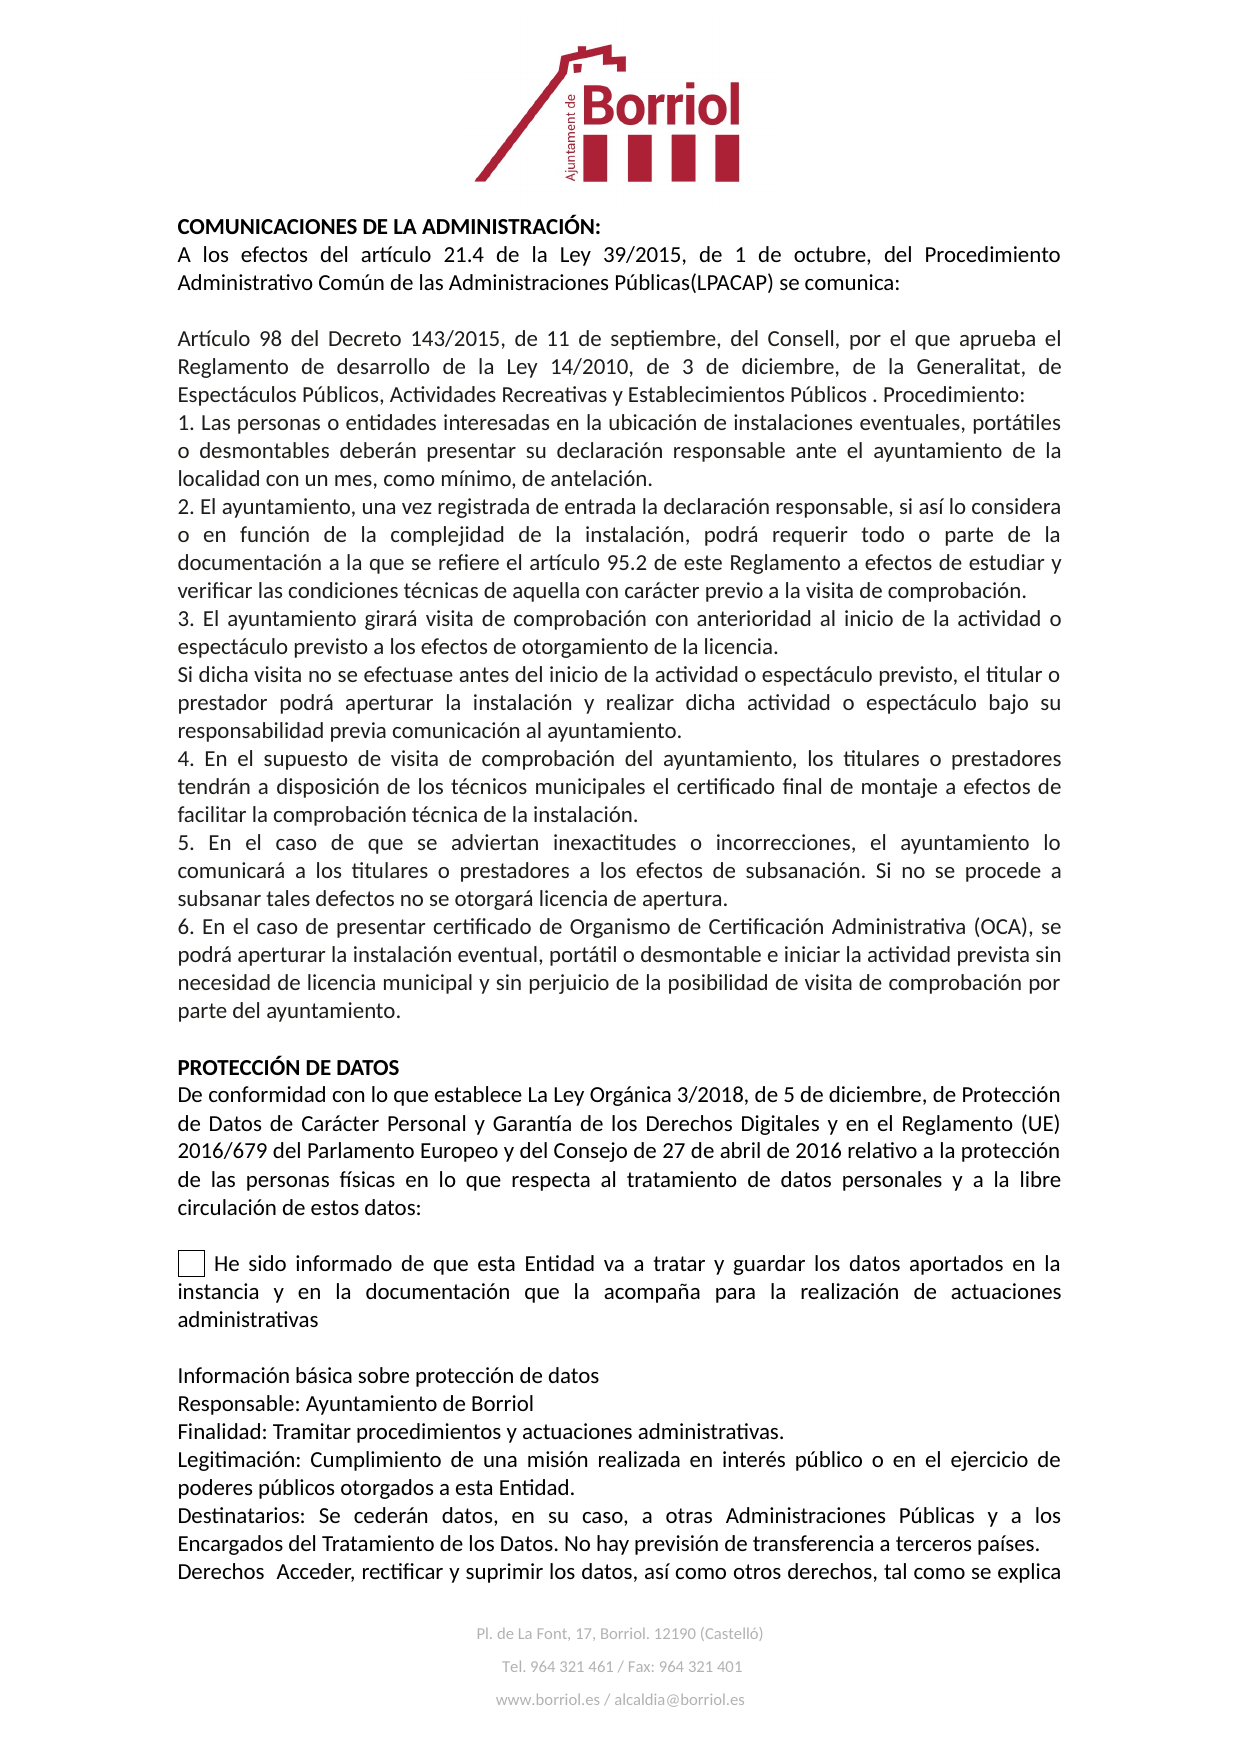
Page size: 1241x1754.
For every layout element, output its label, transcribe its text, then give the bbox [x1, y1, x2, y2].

text PROTECCIÓN DE DATOS [177, 1053, 1063, 1081]
text De conformidad con lo que establece La Ley Orgánica 3/2018, de 5 de diciembre, de Protección de Datos de Carácter Personal y Garantía de los Derechos Digitales y en el Reglamento (UE) 2016/679 del Parlamento Europeo y del Consejo de 27 de abril de 2016 relativo a la protección de las personas físicas en lo que respecta al tratamiento de datos personales y a la libre circulación de estos datos: [177, 1081, 1063, 1221]
text 6. En el caso de presentar certificado de Organismo de Certificación Administrativa (OCA), se podrá aperturar la instalación eventual, portátil o desmontable e iniciar la actividad prevista sin necesidad de licencia municipal y sin perjuicio de la posibilidad de visita de comprobación por parte del ayuntamiento. [177, 912, 1063, 1024]
text COMUNICACIONES DE LA ADMINISTRACIÓN: [177, 211, 1063, 240]
text Artículo 98 del Decreto 143/2015, de 11 de septiembre, del Consell, por el que aprueba el Reglamento de desarrollo de la Ley 14/2010, de 3 de diciembre, de la Generalitat, de Espectáculos Públicos, Actividades Recreativas y Establecimientos Públicos . Procedimiento: [177, 324, 1063, 408]
text Responsable: Ayuntamiento de Borriol [177, 1389, 1063, 1417]
text Destinatarios: Se cederán datos, en su caso, a otras Administraciones Públicas y a los Encargados del Tratamiento de los Datos. No hay previsión de transferencia a terceros países. [177, 1501, 1063, 1557]
text Si dicha visita no se efectuase antes del inicio de la actividad o espectáculo previsto, el titular o prestador podrá aperturar la instalación y realizar dicha actividad o espectáculo bajo su responsabilidad previa comunicación al ayuntamiento. [177, 660, 1063, 744]
text Finalidad: Tramitar procedimientos y actuaciones administrativas. [177, 1417, 1063, 1445]
text 5. En el caso de que se adviertan inexactitudes o incorrecciones, el ayuntamiento lo comunicará a los titulares o prestadores a los efectos de subsanación. Si no se procede a subsanar tales defectos no se otorgará licencia de apertura. [177, 828, 1063, 912]
text Información básica sobre protección de datos [177, 1361, 1063, 1389]
text A los efectos del artículo 21.4 de la Ley 39/2015, de 1 de octubre, del Procedimiento Administrativo Común de las Administraciones Públicas(LPACAP) se comunica: [177, 240, 1063, 296]
text 2. El ayuntamiento, una vez registrada de entrada la declaración responsable, si así lo considera o en función de la complejidad de la instalación, podrá requerir todo o parte de la documentación a la que se refiere el artículo 95.2 de este Reglamento a efectos de estudiar y verificar las condiciones técnicas de aquella con carácter previo a la visita de comprobación. [177, 492, 1063, 604]
text Derechos Acceder, rectificar y suprimir los datos, así como otros derechos, tal como se explica [177, 1557, 1063, 1585]
picture [461, 17, 779, 212]
text 1. Las personas o entidades interesadas en la ubicación de instalaciones eventuales, portátiles o desmontables deberán presentar su declaración responsable ante el ayuntamiento de la localidad con un mes, como mínimo, de antelación. [177, 408, 1063, 492]
text He sido informado de que esta Entidad va a tratar y guardar los datos aportados en la instancia y en la documentación que la acompaña para la realización de actuaciones administrativas [177, 1249, 1063, 1333]
text 3. El ayuntamiento girará visita de comprobación con anterioridad al inicio de la actividad o espectáculo previsto a los efectos de otorgamiento de la licencia. [177, 604, 1063, 660]
text Legitimación: Cumplimiento de una misión realizada en interés público o en el ejercicio de poderes públicos otorgados a esta Entidad. [177, 1445, 1063, 1501]
text 4. En el supuesto de visita de comprobación del ayuntamiento, los titulares o prestadores tendrán a disposición de los técnicos municipales el certificado final de montaje a efectos de facilitar la comprobación técnica de la instalación. [177, 744, 1063, 828]
